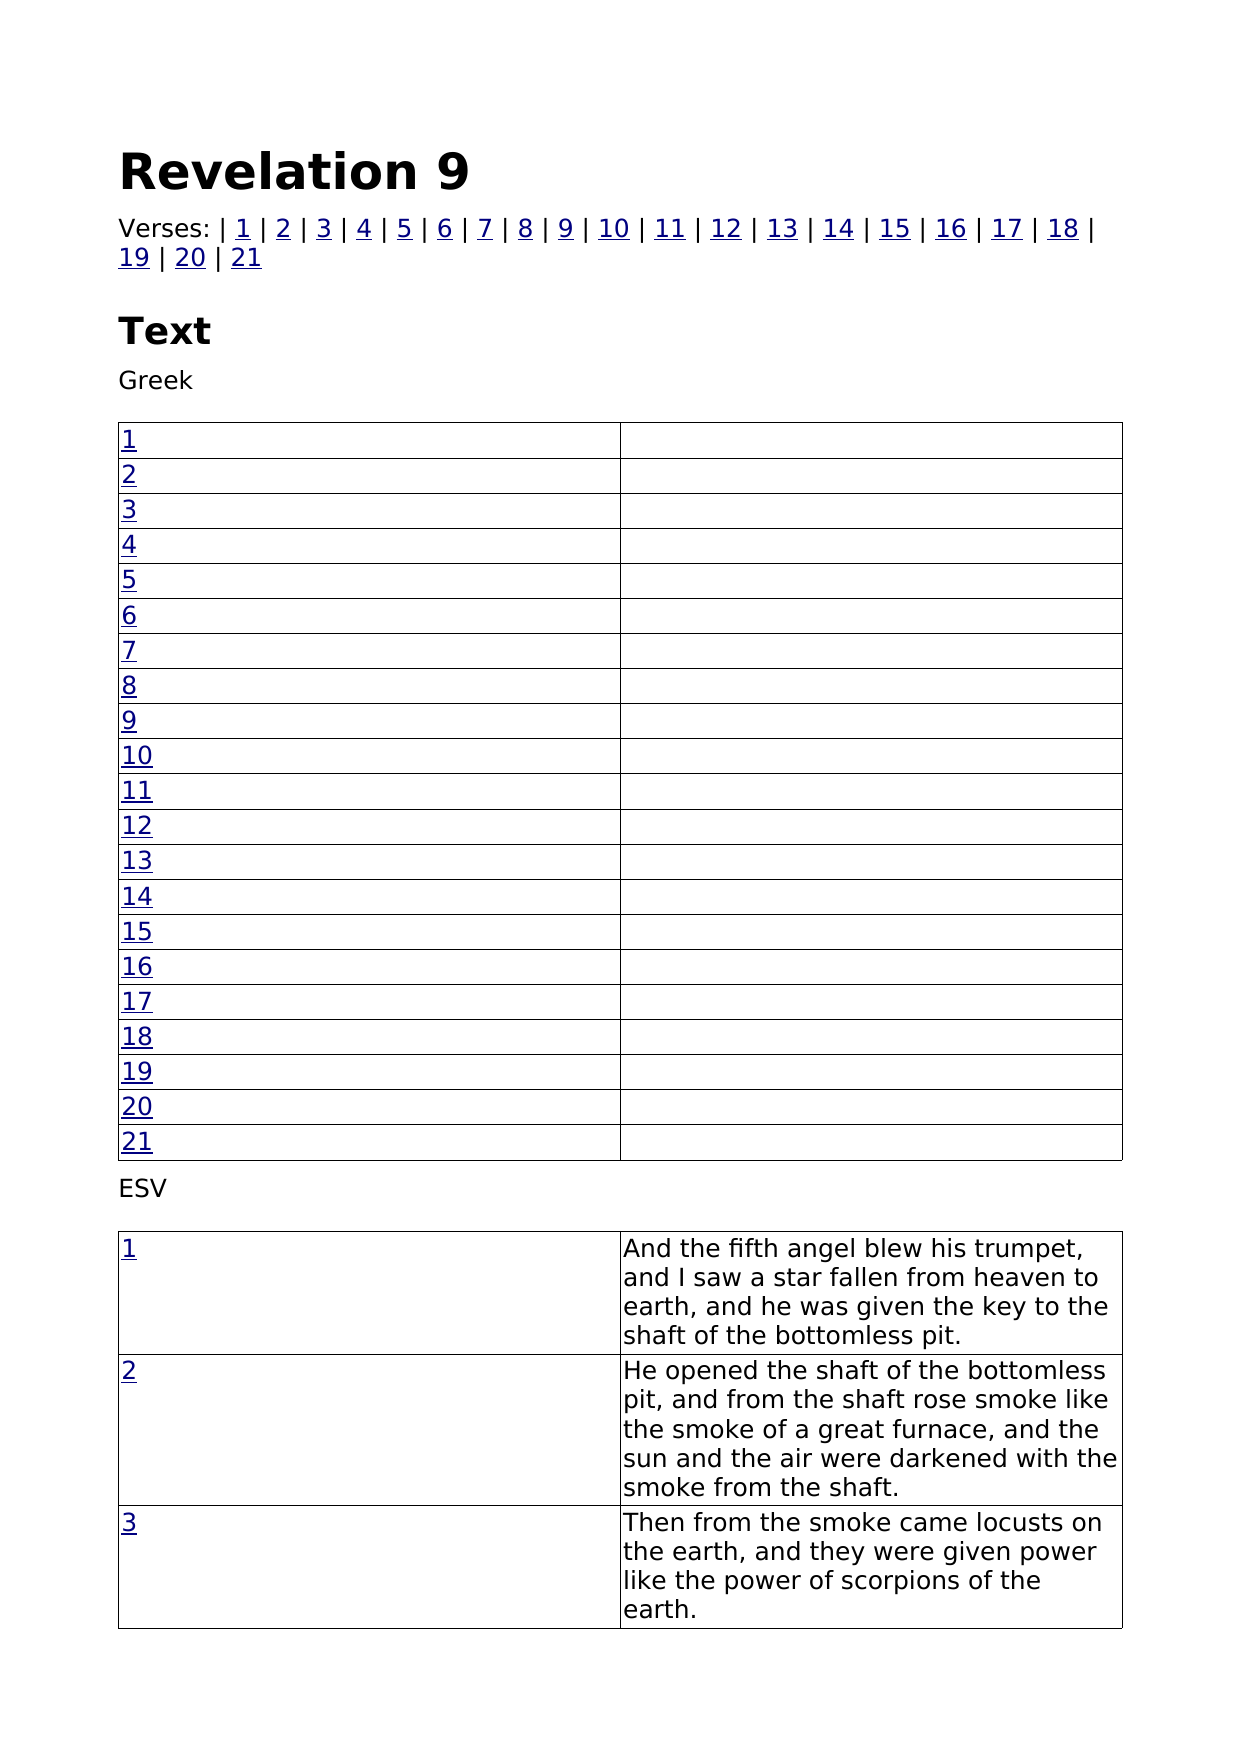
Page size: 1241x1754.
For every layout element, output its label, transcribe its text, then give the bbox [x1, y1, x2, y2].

table_header And the fifth angel blew his trumpet, and I saw a star fallen from heaven to earth, and he was given the key to the shaft of the bottomless pit. [621, 1232, 1122, 1353]
table_cell [621, 704, 1122, 738]
table_cell [621, 880, 1122, 914]
table_cell 16 [119, 950, 620, 984]
table_cell 14 [119, 880, 620, 914]
table_cell [621, 739, 1122, 773]
subtitle Revelation 9 [118, 143, 1122, 201]
table_cell 4 [119, 529, 620, 563]
table_cell 2 [119, 459, 620, 492]
table_cell 19 [119, 1055, 620, 1089]
text ESV [118, 1174, 1122, 1203]
table_cell 3 [119, 494, 620, 528]
table_cell 18 [119, 1020, 620, 1054]
table_cell 15 [119, 915, 620, 949]
table_cell [621, 985, 1122, 1019]
text Verses: | 1 | 2 | 3 | 4 | 5 | 6 | 7 | 8 | 9 | 10 | 11 | 12 | 13 | 14 | 15 | 16 | 17 | 18 | 19 | 20 | 21 [118, 214, 1122, 272]
table_cell [621, 494, 1122, 528]
table_cell 21 [119, 1125, 620, 1159]
table_cell He opened the shaft of the bottomless pit, and from the shaft rose smoke like the smoke of a great furnace, and the sun and the air were darkened with the smoke from the shaft. [621, 1355, 1122, 1505]
table_cell 17 [119, 985, 620, 1019]
table_cell 12 [119, 810, 620, 843]
table_cell Then from the smoke came locusts on the earth, and they were given power like the power of scorpions of the earth. [621, 1506, 1122, 1628]
table_cell [621, 845, 1122, 879]
table_cell [621, 529, 1122, 563]
table_header 1 [119, 423, 620, 457]
table_cell 2 [119, 1355, 620, 1505]
table_cell [621, 1125, 1122, 1159]
table_cell 8 [119, 669, 620, 703]
table_cell [621, 669, 1122, 703]
text Greek [118, 366, 1122, 395]
table_cell [621, 1020, 1122, 1054]
table_cell [621, 564, 1122, 598]
table_header [621, 423, 1122, 457]
table_cell [621, 774, 1122, 808]
table_cell 20 [119, 1090, 620, 1124]
table_cell [621, 599, 1122, 633]
table_cell [621, 1055, 1122, 1089]
table_cell 13 [119, 845, 620, 879]
table_cell 11 [119, 774, 620, 808]
table_cell 6 [119, 599, 620, 633]
table_cell [621, 950, 1122, 984]
table_cell [621, 1090, 1122, 1124]
table_cell 10 [119, 739, 620, 773]
table_cell 7 [119, 634, 620, 668]
table_header 1 [119, 1232, 620, 1353]
table_cell [621, 810, 1122, 843]
table_cell 5 [119, 564, 620, 598]
table_cell 9 [119, 704, 620, 738]
subtitle Text [118, 310, 1122, 353]
table_cell [621, 459, 1122, 492]
table_cell 3 [119, 1506, 620, 1628]
table_cell [621, 634, 1122, 668]
table_cell [621, 915, 1122, 949]
